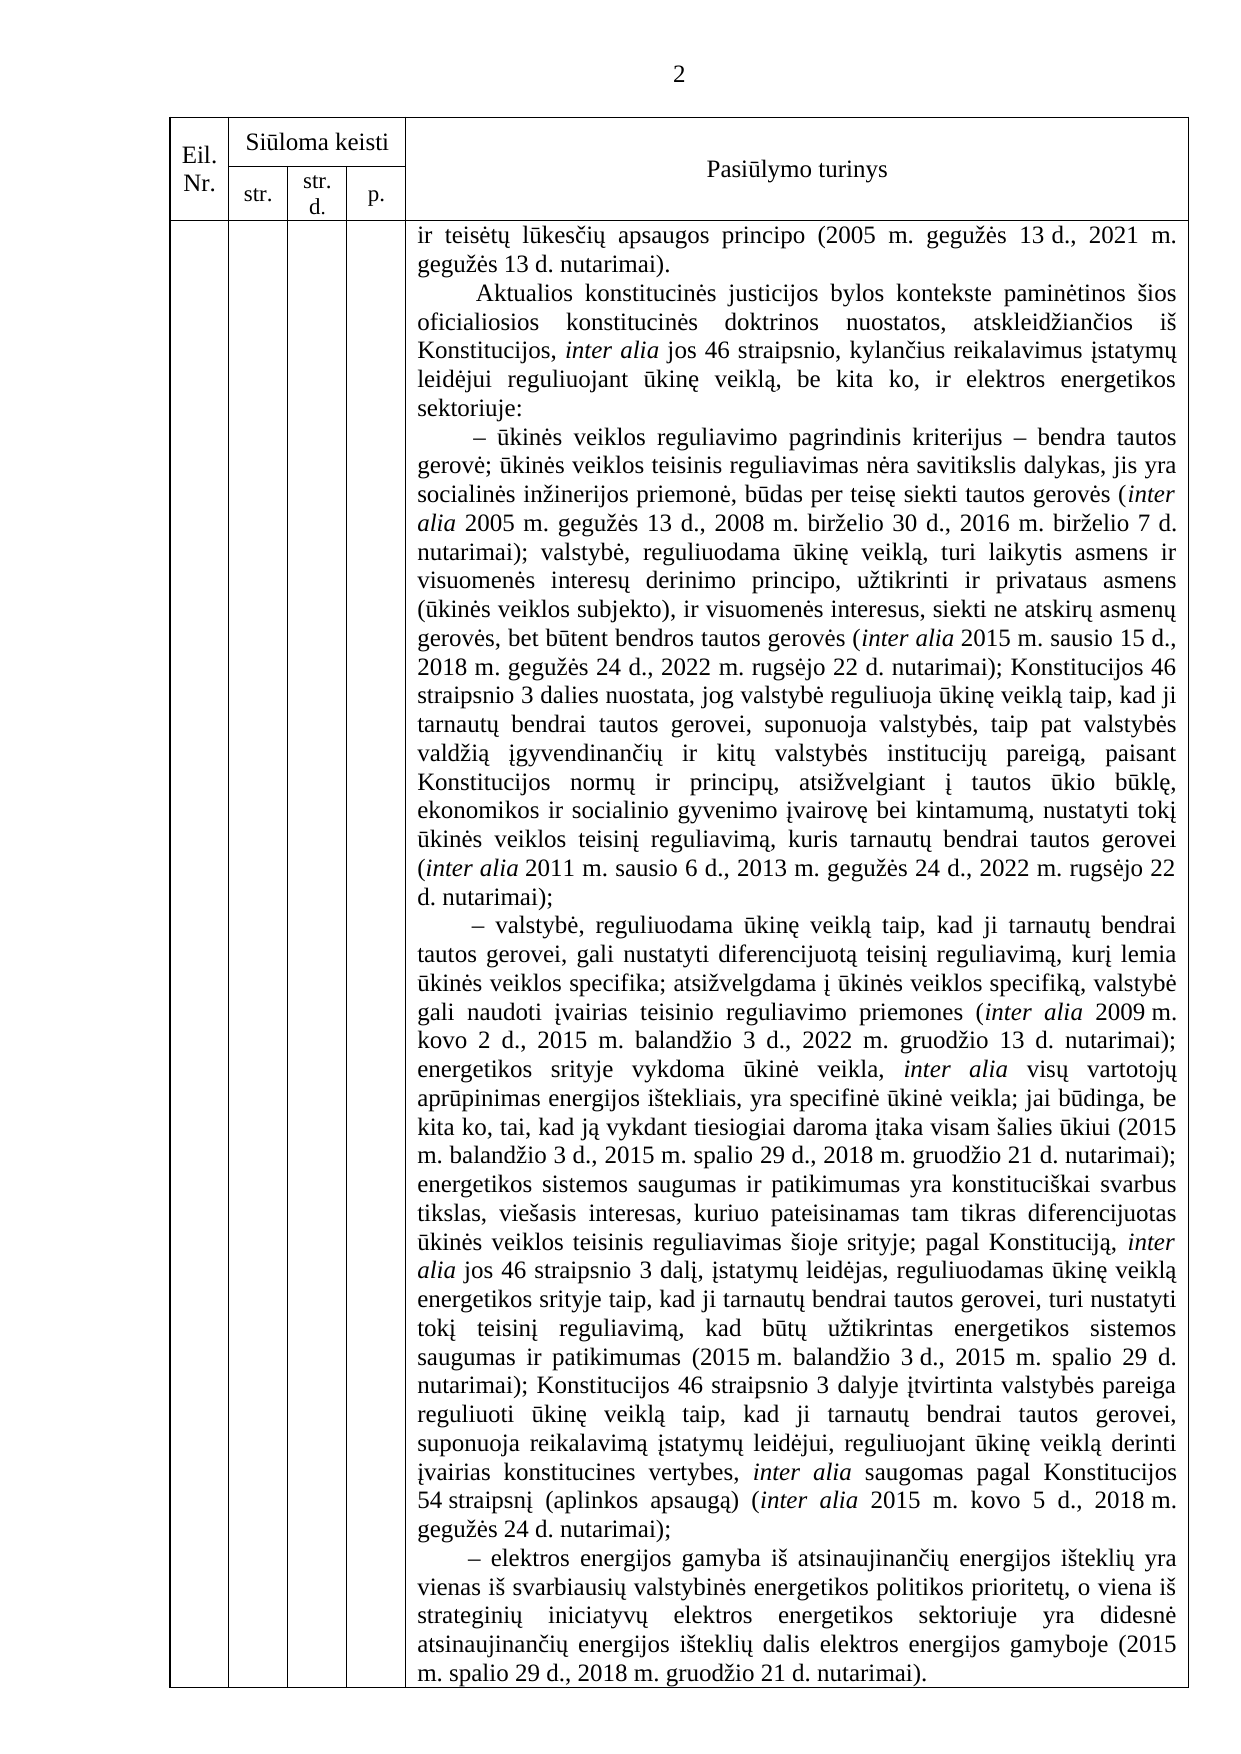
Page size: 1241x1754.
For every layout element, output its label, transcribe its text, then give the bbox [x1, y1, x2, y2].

table_cell str. [229, 167, 287, 219]
table_cell [171, 221, 228, 1687]
table_cell [288, 221, 346, 1687]
table_cell [229, 221, 287, 1687]
table_cell str. d. [288, 167, 346, 219]
table_cell p. [347, 167, 405, 219]
table_cell ir teisėtų lūkesčių apsaugos principo (2005 m. gegužės 13 d., 2021 m. gegužės 13 d. nutarimai). Aktualios konstitucinės justicijos bylos kontekste paminėtinos šios oficialiosios konstitucinės doktrinos nuostatos, atskleidžiančios iš Konstitucijos, inter alia jos 46 straipsnio, kylančius reikalavimus įstatymų leidėjui reguliuojant ūkinę veiklą, be kita ko, ir elektros energetikos sektoriuje: – ūkinės veiklos reguliavimo pagrindinis kriterijus – bendra tautos gerovė; ūkinės veiklos teisinis reguliavimas nėra savitikslis dalykas, jis yra socialinės inžinerijos priemonė, būdas per teisę siekti tautos gerovės (inter alia 2005 m. gegužės 13 d., 2008 m. birželio 30 d., 2016 m. birželio 7 d. nutarimai); valstybė, reguliuodama ūkinę veiklą, turi laikytis asmens ir visuomenės interesų derinimo principo, užtikrinti ir privataus asmens (ūkinės veiklos subjekto), ir visuomenės interesus, siekti ne atskirų asmenų gerovės, bet būtent bendros tautos gerovės (inter alia 2015 m. sausio 15 d., 2018 m. gegužės 24 d., 2022 m. rugsėjo 22 d. nutarimai); Konstitucijos 46 straipsnio 3 dalies nuostata, jog valstybė reguliuoja ūkinę veiklą taip, kad ji tarnautų bendrai tautos gerovei, suponuoja valstybės, taip pat valstybės valdžią įgyvendinančių ir kitų valstybės institucijų pareigą, paisant Konstitucijos normų ir principų, atsižvelgiant į tautos ūkio būklę, ekonomikos ir socialinio gyvenimo įvairovę bei kintamumą, nustatyti tokį ūkinės veiklos teisinį reguliavimą, kuris tarnautų bendrai tautos gerovei (inter alia 2011 m. sausio 6 d., 2013 m. gegužės 24 d., 2022 m. rugsėjo 22 d. nutarimai); – valstybė, reguliuodama ūkinę veiklą taip, kad ji tarnautų bendrai tautos gerovei, gali nustatyti diferencijuotą teisinį reguliavimą, kurį lemia ūkinės veiklos specifika; atsižvelgdama į ūkinės veiklos specifiką, valstybė gali naudoti įvairias teisinio reguliavimo priemones (inter alia 2009 m. kovo 2 d., 2015 m. balandžio 3 d., 2022 m. gruodžio 13 d. nutarimai); energetikos srityje vykdoma ūkinė veikla, inter alia visų vartotojų aprūpinimas energijos ištekliais, yra specifinė ūkinė veikla; jai būdinga, be kita ko, tai, kad ją vykdant tiesiogiai daroma įtaka visam šalies ūkiui (2015 m. balandžio 3 d., 2015 m. spalio 29 d., 2018 m. gruodžio 21 d. nutarimai); energetikos sistemos saugumas ir patikimumas yra konstituciškai svarbus tikslas, viešasis interesas, kuriuo pateisinamas tam tikras diferencijuotas ūkinės veiklos teisinis reguliavimas šioje srityje; pagal Konstituciją, inter alia jos 46 straipsnio 3 dalį, įstatymų leidėjas, reguliuodamas ūkinę veiklą energetikos srityje taip, kad ji tarnautų bendrai tautos gerovei, turi nustatyti tokį teisinį reguliavimą, kad būtų užtikrintas energetikos sistemos saugumas ir patikimumas (2015 m. balandžio 3 d., 2015 m. spalio 29 d. nutarimai); Konstitucijos 46 straipsnio 3 dalyje įtvirtinta valstybės pareiga reguliuoti ūkinę veiklą taip, kad ji tarnautų bendrai tautos gerovei, suponuoja reikalavimą įstatymų leidėjui, reguliuojant ūkinę veiklą derinti įvairias konstitucines vertybes, inter alia saugomas pagal Konstitucijos 54 straipsnį (aplinkos apsaugą) (inter alia 2015 m. kovo 5 d., 2018 m. gegužės 24 d. nutarimai); – elektros energijos gamyba iš atsinaujinančių energijos išteklių yra vienas iš svarbiausių valstybinės energetikos politikos prioritetų, o viena iš strateginių iniciatyvų elektros energetikos sektoriuje yra didesnė atsinaujinančių energijos išteklių dalis elektros energijos gamyboje (2015 m. spalio 29 d., 2018 m. gruodžio 21 d. nutarimai). [406, 221, 1188, 1687]
table_header Siūloma keisti [229, 118, 405, 166]
table_header Eil. Nr. [171, 118, 228, 219]
table_cell [347, 221, 405, 1687]
table_header Pasiūlymo turinys [406, 118, 1188, 219]
